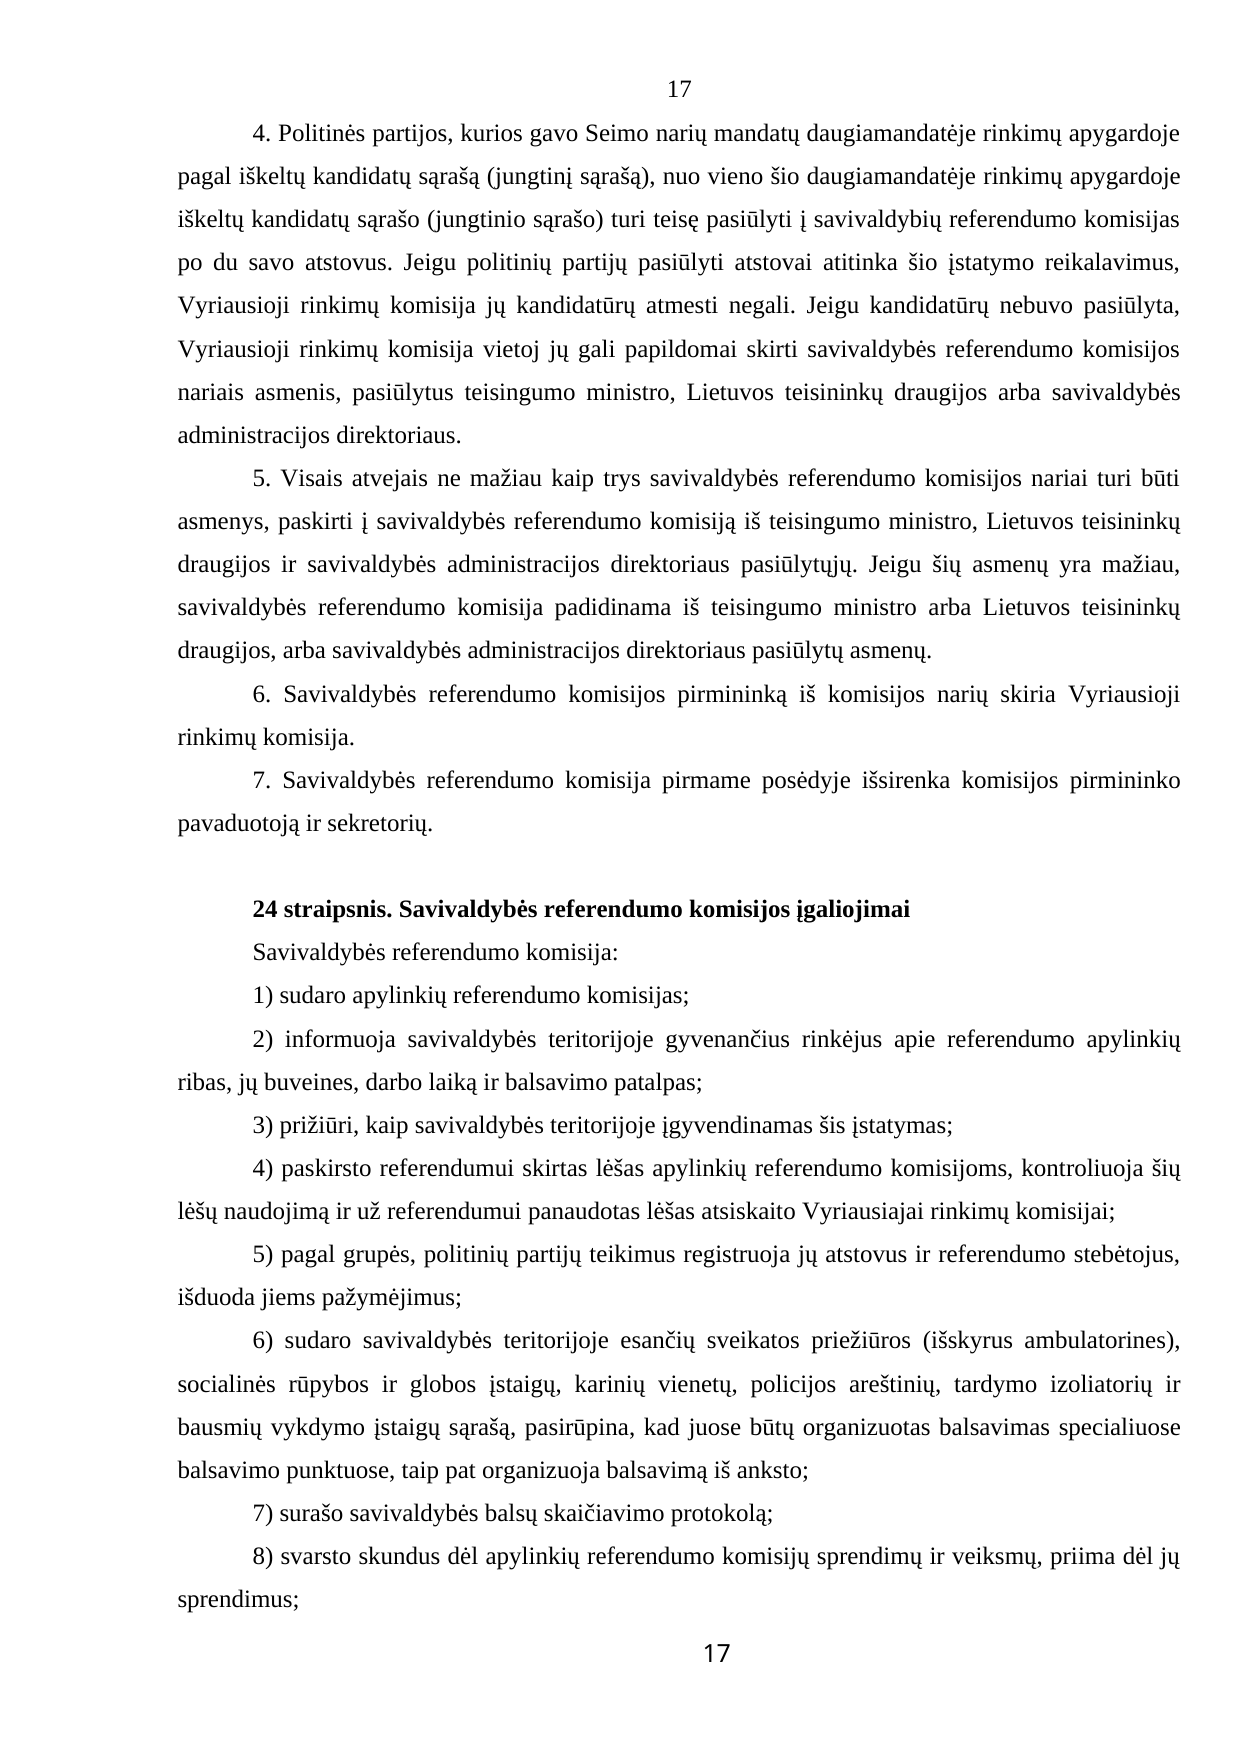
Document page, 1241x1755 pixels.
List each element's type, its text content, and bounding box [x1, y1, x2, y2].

text 5) pagal grupės, politinių partijų teikimus registruoja jų atstovus ir referendumo stebėtojus, išduoda jiems pažymėjimus; [177, 1239, 1181, 1311]
text 4) paskirsto referendumui skirtas lėšas apylinkių referendumo komisijoms, kontroliuoja šių lėšų naudojimą ir už referendumui panaudotas lėšas atsiskaito Vyriausiajai rinkimų komisijai; [177, 1153, 1181, 1225]
text 3) prižiūri, kaip savivaldybės teritorijoje įgyvendinamas šis įstatymas; [177, 1110, 1181, 1139]
text 24 straipsnis. Savivaldybės referendumo komisijos įgaliojimai [177, 894, 1181, 923]
text Savivaldybės referendumo komisija: [177, 937, 1181, 966]
text 5. Visais atvejais ne mažiau kaip trys savivaldybės referendumo komisijos nariai turi būti asmenys, paskirti į savivaldybės referendumo komisiją iš teisingumo ministro, Lietuvos teisininkų draugijos ir savivaldybės administracijos direktoriaus pasiūlytųjų. Jeigu šių asmenų yra mažiau, savivaldybės referendumo komisija padidinama iš teisingumo ministro arba Lietuvos teisininkų draugijos, arba savivaldybės administracijos direktoriaus pasiūlytų asmenų. [177, 463, 1181, 664]
text 6. Savivaldybės referendumo komisijos pirmininką iš komisijos narių skiria Vyriausioji rinkimų komisija. [177, 679, 1181, 751]
text 4. Politinės partijos, kurios gavo Seimo narių mandatų daugiamandatėje rinkimų apygardoje pagal iškeltų kandidatų sąrašą (jungtinį sąrašą), nuo vieno šio daugiamandatėje rinkimų apygardoje iškeltų kandidatų sąrašo (jungtinio sąrašo) turi teisę pasiūlyti į savivaldybių referendumo komisijas po du savo atstovus. Jeigu politinių partijų pasiūlyti atstovai atitinka šio įstatymo reikalavimus, Vyriausioji rinkimų komisija jų kandidatūrų atmesti negali. Jeigu kandidatūrų nebuvo pasiūlyta, Vyriausioji rinkimų komisija vietoj jų gali papildomai skirti savivaldybės referendumo komisijos nariais asmenis, pasiūlytus teisingumo ministro, Lietuvos teisininkų draugijos arba savivaldybės administracijos direktoriaus. [177, 118, 1181, 449]
text 6) sudaro savivaldybės teritorijoje esančių sveikatos priežiūros (išskyrus ambulatorines), socialinės rūpybos ir globos įstaigų, karinių vienetų, policijos areštinių, tardymo izoliatorių ir bausmių vykdymo įstaigų sąrašą, pasirūpina, kad juose būtų organizuotas balsavimas specialiuose balsavimo punktuose, taip pat organizuoja balsavimą iš anksto; [177, 1326, 1181, 1484]
text 1) sudaro apylinkių referendumo komisijas; [177, 981, 1181, 1009]
text 8) svarsto skundus dėl apylinkių referendumo komisijų sprendimų ir veiksmų, priima dėl jų sprendimus; [177, 1541, 1181, 1613]
text 2) informuoja savivaldybės teritorijoje gyvenančius rinkėjus apie referendumo apylinkių ribas, jų buveines, darbo laiką ir balsavimo patalpas; [177, 1024, 1181, 1096]
text 7. Savivaldybės referendumo komisija pirmame posėdyje išsirenka komisijos pirmininko pavaduotoją ir sekretorių. [177, 765, 1181, 837]
text 7) surašo savivaldybės balsų skaičiavimo protokolą; [177, 1498, 1181, 1527]
